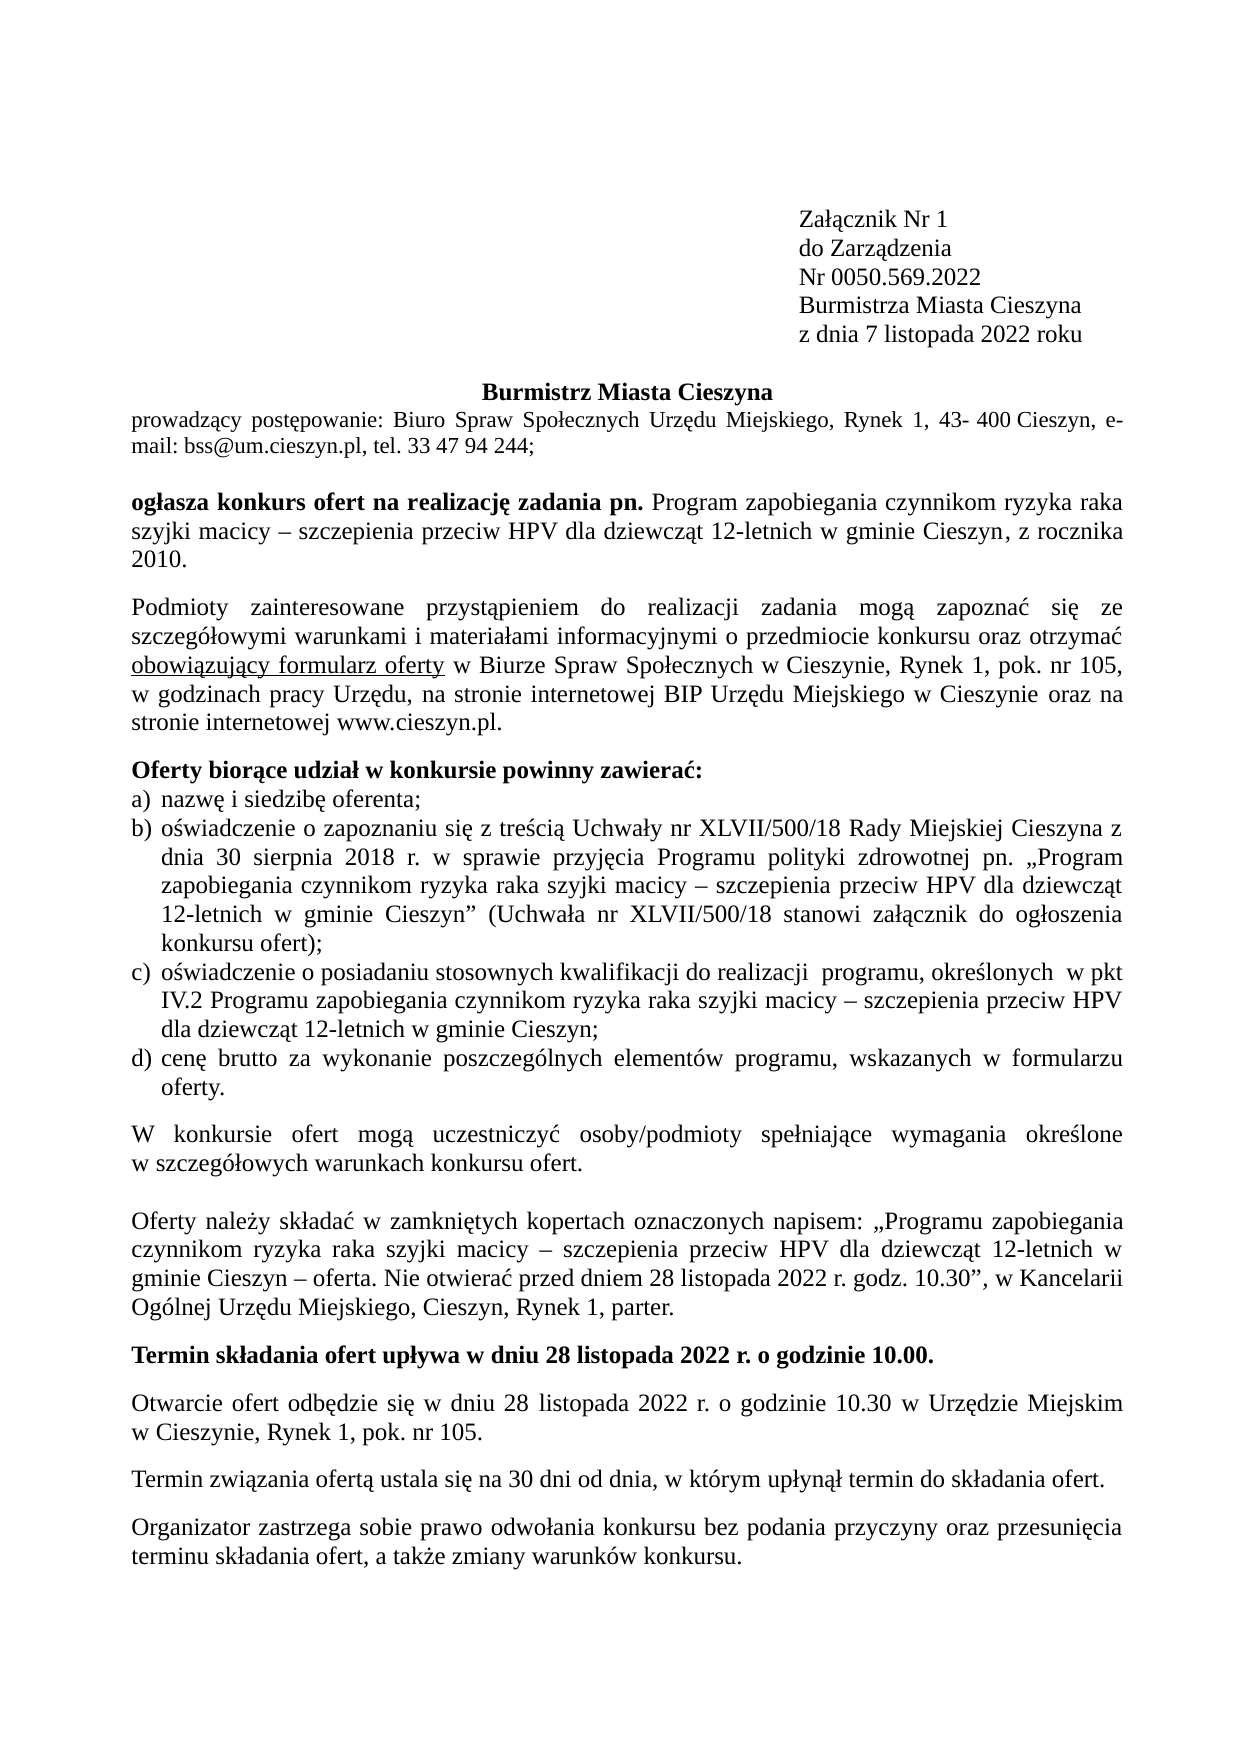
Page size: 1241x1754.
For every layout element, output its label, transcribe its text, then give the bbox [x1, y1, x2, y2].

text do Zarządzenia [798, 233, 1123, 262]
text Burmistrz Miasta Cieszyna [131, 377, 1123, 406]
list oświadczenie o posiadaniu stosownych kwalifikacji do realizacji programu, określonych w pkt IV.2 Programu zapobiegania czynnikom ryzyka raka szyjki macicy – szczepienia przeciw HPV dla dziewcząt 12-letnich w gminie Cieszyn; [131, 957, 1123, 1043]
text ogłasza konkurs ofert na realizację zadania pn. Program zapobiegania czynnikom ryzyka raka szyjki macicy – szczepienia przeciw HPV dla dziewcząt 12-letnich w gminie Cieszyn, z rocznika 2010. [131, 487, 1123, 573]
list oświadczenie o zapoznaniu się z treścią Uchwały nr XLVII/500/18 Rady Miejskiej Cieszyna z dnia 30 sierpnia 2018 r. w sprawie przyjęcia Programu polityki zdrowotnej pn. „Program zapobiegania czynnikom ryzyka raka szyjki macicy – szczepienia przeciw HPV dla dziewcząt 12-letnich w gminie Cieszyn” (Uchwała nr XLVII/500/18 stanowi załącznik do ogłoszenia konkursu ofert); [131, 813, 1123, 957]
text Burmistrza Miasta Cieszyna [798, 291, 1123, 319]
text Otwarcie ofert odbędzie się w dniu 28 listopada 2022 r. o godzinie 10.30 w Urzędzie Miejskim w Cieszynie, Rynek 1, pok. nr 105. [131, 1388, 1123, 1445]
list cenę brutto za wykonanie poszczególnych elementów programu, wskazanych w formularzu oferty. [131, 1043, 1123, 1100]
text Termin składania ofert upływa w dniu 28 listopada 2022 r. o godzinie 10.00. [131, 1340, 1123, 1369]
text W konkursie ofert mogą uczestniczyć osoby/podmioty spełniające wymagania określone w szczegółowych warunkach konkursu ofert. [131, 1119, 1123, 1177]
text Oferty biorące udział w konkursie powinny zawierać: [131, 755, 1123, 784]
list nazwę i siedzibę oferenta; [131, 784, 1123, 813]
text Termin związania ofertą ustala się na 30 dni od dnia, w którym upłynął termin do składania ofert. [131, 1464, 1123, 1493]
text Podmioty zainteresowane przystąpieniem do realizacji zadania mogą zapoznać się ze szczegółowymi warunkami i materiałami informacyjnymi o przedmiocie konkursu oraz otrzymać obowiązujący formularz oferty w Biurze Spraw Społecznych w Cieszynie, Rynek 1, pok. nr 105, w godzinach pracy Urzędu, na stronie internetowej BIP Urzędu Miejskiego w Cieszynie oraz na stronie internetowej www.cieszyn.pl. [131, 592, 1123, 736]
text Nr 0050.569.2022 [798, 262, 1123, 291]
text prowadzący postępowanie: Biuro Spraw Społecznych Urzędu Miejskiego, Rynek 1, 43- 400 Cieszyn, e-mail: bss@um.cieszyn.pl, tel. 33 47 94 244; [131, 406, 1123, 458]
text Oferty należy składać w zamkniętych kopertach oznaczonych napisem: „Programu zapobiegania czynnikom ryzyka raka szyjki macicy – szczepienia przeciw HPV dla dziewcząt 12-letnich w gminie Cieszyn – oferta. Nie otwierać przed dniem 28 listopada 2022 r. godz. 10.30”, w Kancelarii Ogólnej Urzędu Miejskiego, Cieszyn, Rynek 1, parter. [131, 1206, 1123, 1321]
text Organizator zastrzega sobie prawo odwołania konkursu bez podania przyczyny oraz przesunięcia terminu składania ofert, a także zmiany warunków konkursu. [131, 1512, 1123, 1570]
text z dnia 7 listopada 2022 roku [798, 319, 1123, 348]
text Załącznik Nr 1 [798, 204, 1123, 233]
